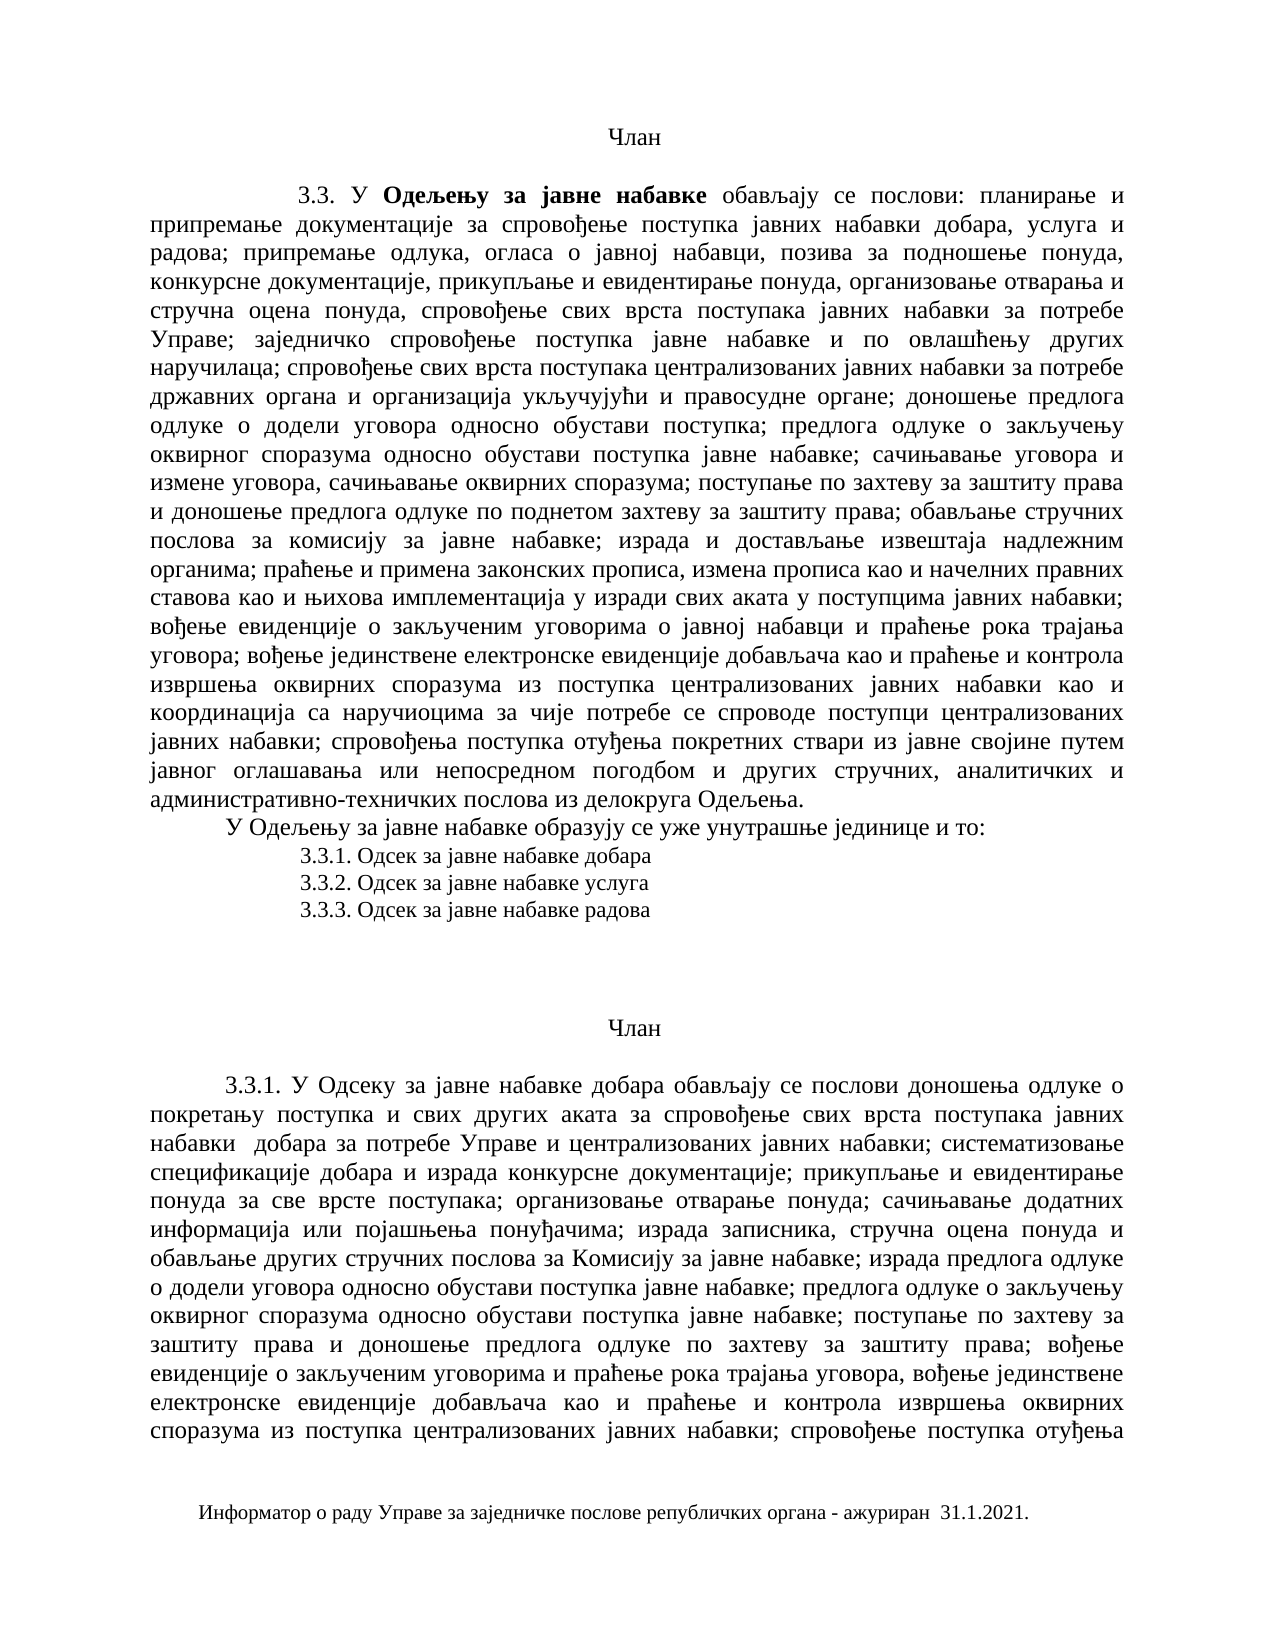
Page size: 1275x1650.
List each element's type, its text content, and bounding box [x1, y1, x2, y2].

text 3.3.1. У Одсеку за јавне набавке добара обављају се послови доношења одлуке о покретању поступка и свих других аката за спровођење свих врста поступака јавних набавки добара за потребе Управе и централизованих јавних набавки; систематизовање спецификације добара и израда конкурсне документације; прикупљање и евидентирање понуда за све врсте поступака; организовање отварање понуда; сачињавање додатних информација или појашњења понуђачима; израда записника, стручна оцена понуда и обављање других стручних послова за Комисију за јавне набавке; израда предлога одлуке о додели уговора односно обустави поступка јавне набавке; предлога одлуке о закључењу оквирног споразума односно обустави поступка јавне набавке; поступање по захтеву за заштиту права и доношење предлога одлуке по захтеву за заштиту права; вођење евиденције о закљученим уговорима и праћење рока трајања уговора, вођење јединствене електронске евиденције добављача као и праћење и контрола извршења оквирних споразума из поступка централизованих јавних набавки; спровођење поступка отуђења [150, 1070, 1125, 1444]
text 3.3. У Одељењу за јавне набавке обављају се послови: планирање и припремање документације за спровођење поступка јавних набавки добара, услуга и радова; припремање одлука, огласа о јавној набавци, позива за подношење понуда, конкурсне документације, прикупљање и евидентирање понуда, организовање отварања и стручна оцена понуда, спровођење свих врста поступака јавних набавки за потребе Управе; заједничко спровођење поступка јавне набавке и по овлашћењу других наручилаца; спровођење свих врста поступака централизованих јавних набавки за потребе државних органа и организација укључујући и правосудне органе; доношење предлога одлуке о додели уговора односно обустави поступка; предлога одлуке о закључењу оквирног споразума односно обустави поступка јавне набавке; сачињавање уговора и измене уговора, сачињавање оквирних споразума; поступање по захтеву за заштиту права и доношење предлога одлуке по поднетом захтеву за заштиту права; обављање стручних послова за комисију за јавне набавке; израда и достављање извештаја надлежним органима; праћење и примена законских прописа, измена прописа као и начелних правних ставова као и њихова имплементација у изради свих аката у поступцима јавних набавки; вођење евиденције о закљученим уговорима о јавној набавци и праћење рока трајања уговора; вођење јединствене електронске евиденције добављача као и праћење и контрола извршења оквирних споразума из поступка централизованих јавних набавки као и координација са наручиоцима за чије потребе се спроводе поступци централизованих јавних набавки; спровођења поступка отуђења покретних ствари из јавне својине путем јавног оглашавања или непосредном погодбом и других стручних, аналитичких и административно-техничких послова из делокруга Одељења. [150, 180, 1125, 812]
text 3.3.3. Одсек за јавне набавке радова [150, 899, 1125, 922]
text 3.3.2. Одсек за јавне набавке услуга [150, 872, 1125, 895]
text 3.3.1. Одсек за јавне набавке добара [150, 845, 1125, 868]
text Члан [150, 1013, 1125, 1042]
text Члан [150, 122, 1125, 151]
text У Одељењу за јавне набавке образују се уже унутрашње јединице и то: [150, 812, 1125, 841]
